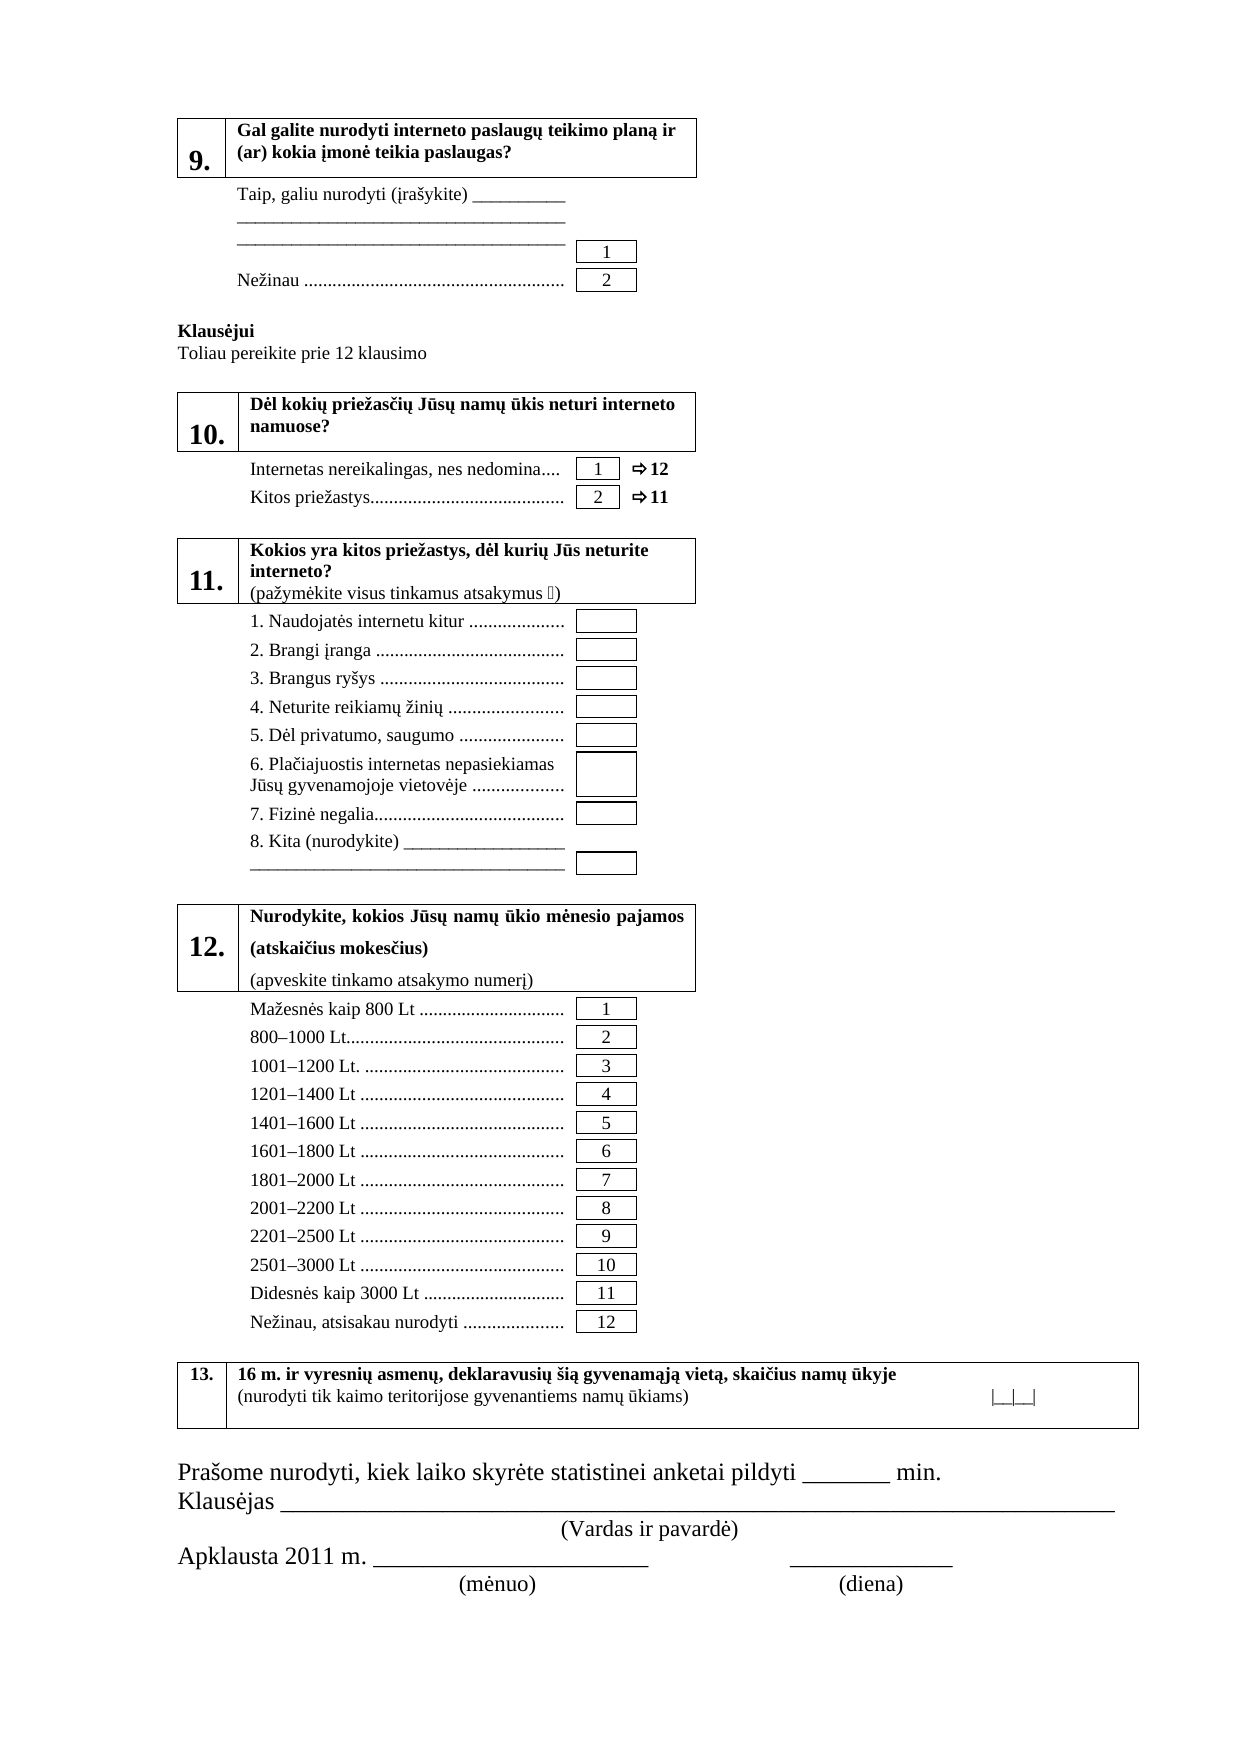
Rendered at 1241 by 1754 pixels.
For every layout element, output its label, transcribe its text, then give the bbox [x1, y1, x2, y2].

table_cell [177, 717, 238, 723]
table_cell [636, 1105, 696, 1111]
table_cell [577, 263, 636, 268]
table_cell [239, 1133, 576, 1139]
table_cell [577, 178, 636, 183]
table_cell [177, 1162, 238, 1167]
table_cell [636, 689, 696, 694]
table_cell [637, 1310, 696, 1332]
table_cell [637, 609, 696, 632]
text Apklausta 2011 m. ______________________ _____________ [177, 1541, 1122, 1570]
table_cell [177, 1082, 238, 1105]
table_cell [177, 666, 238, 689]
table_cell 7 [577, 1169, 636, 1190]
table_cell [637, 751, 696, 796]
table_cell 11 [577, 1282, 636, 1304]
table_cell 2. Brangi įranga [239, 638, 576, 660]
text (Vardas ir pavardė) [177, 1515, 1122, 1541]
table_cell [636, 824, 696, 830]
table_cell [636, 178, 696, 183]
table_cell [620, 452, 696, 457]
table_cell [577, 803, 636, 824]
table_cell 7. Fizinė negalia [239, 801, 576, 824]
table_cell [177, 1275, 238, 1281]
table_cell [239, 689, 576, 694]
table_cell [637, 1082, 696, 1105]
table_cell [636, 1190, 696, 1196]
table_cell [239, 1019, 576, 1025]
table_cell 10 [577, 1254, 636, 1275]
table_cell [239, 1247, 576, 1253]
table_cell 8 [577, 1197, 636, 1218]
table_cell [177, 1281, 238, 1304]
table_cell [177, 1253, 238, 1275]
text Klausėjas [177, 1486, 1122, 1515]
table_cell [177, 1111, 238, 1133]
table_cell 1 [577, 998, 636, 1019]
table_cell [177, 751, 238, 796]
table_cell [637, 666, 696, 689]
table_cell 3 [577, 1055, 636, 1076]
table_cell 1601–1800 Lt . [239, 1139, 576, 1162]
table_cell [177, 695, 238, 717]
table_cell [577, 724, 636, 746]
table_cell [239, 632, 576, 638]
table_cell Mažesnės kaip 800 Lt [239, 997, 576, 1019]
table_cell [637, 1168, 696, 1190]
table_cell [577, 753, 636, 796]
table_cell [637, 1111, 696, 1133]
table_cell [177, 1224, 238, 1247]
table_cell [637, 1224, 696, 1247]
table_cell 2201–2500 Lt [239, 1224, 576, 1247]
table_cell [177, 452, 238, 457]
table_cell [177, 1105, 238, 1111]
table_cell [239, 796, 576, 801]
table_cell [177, 830, 238, 874]
table_cell [576, 1220, 636, 1224]
table_cell [576, 747, 636, 751]
table_cell [177, 485, 238, 508]
table_cell [636, 1076, 696, 1082]
table_header 12. [178, 905, 238, 991]
table_cell 2001–2200 Lt [239, 1196, 576, 1218]
table_cell [576, 1049, 636, 1054]
table_cell [177, 1219, 238, 1224]
table_cell [576, 1248, 636, 1253]
table_cell 1. Naudojatės internetu kitur . [239, 609, 576, 632]
table_cell [177, 1310, 238, 1332]
table_cell [636, 1048, 696, 1054]
table_cell [636, 746, 696, 751]
table_cell [636, 660, 696, 666]
table_cell Nežinau, atsisakau nurodyti [239, 1310, 576, 1332]
table_cell [576, 480, 620, 485]
table_cell [637, 1253, 696, 1275]
table_cell 12 [577, 1311, 636, 1332]
table_cell [177, 723, 238, 746]
table_cell [177, 638, 238, 660]
table_cell [177, 992, 238, 997]
table_cell [636, 796, 696, 801]
table_cell [576, 1134, 636, 1139]
table_cell [620, 479, 696, 485]
table_cell [637, 1139, 696, 1162]
table_cell 1801–2000 Lt [239, 1168, 576, 1190]
table_header 16 m. ir vyresnių asmenų, deklaravusių šią gyvenamąją vietą, skaičius namų ūkyje (nurodyti tik kaimo teritorijose gyvenantiems namų ūkiams) |__|__| [227, 1363, 1138, 1428]
table_cell 11 [620, 485, 696, 508]
table_cell [576, 690, 636, 694]
table_header 10. [178, 393, 238, 451]
table_cell 2501–3000 Lt [239, 1253, 576, 1275]
table_cell [576, 830, 636, 851]
table_cell [226, 262, 577, 268]
table_cell 6. Plačiajuostis internetas nepasiekiamas Jūsų gyvenamojoje vietovėje [239, 751, 576, 796]
table_cell [636, 992, 696, 997]
table_cell [636, 604, 696, 609]
table_cell [177, 689, 238, 694]
table_cell [226, 178, 577, 183]
table_cell [239, 660, 576, 666]
table_cell [576, 1191, 636, 1196]
table_cell [177, 997, 238, 1019]
table_cell [636, 1162, 696, 1167]
table_cell [637, 638, 696, 660]
table_cell [239, 746, 576, 751]
table_cell Taip, galiu nurodyti (įrašykite) _ _ [226, 183, 577, 262]
table_cell [636, 1133, 696, 1139]
table_cell [177, 178, 226, 183]
table_cell [576, 1106, 636, 1111]
table_cell [576, 1305, 636, 1309]
table_cell [177, 262, 226, 268]
table_cell [637, 997, 696, 1019]
table_cell 8. Kita (nurodykite) _ [239, 830, 576, 874]
table_cell [177, 632, 238, 638]
table_cell [576, 661, 636, 666]
table_cell [239, 1076, 576, 1082]
table_header Dėl kokių priežasčių Jūsų namų ūkis neturi interneto namuose? [239, 393, 695, 451]
table_cell [239, 992, 576, 997]
table_cell [637, 1281, 696, 1304]
table_cell [636, 830, 696, 874]
table_cell [576, 604, 636, 609]
table_cell [576, 1163, 636, 1167]
table_cell [239, 717, 576, 723]
table_cell 800–1000 Lt. [239, 1025, 576, 1048]
table_cell [576, 1077, 636, 1082]
table_cell 6 [577, 1140, 636, 1162]
table_cell 2 [577, 1026, 636, 1048]
table_cell [239, 1275, 576, 1281]
table_cell [637, 268, 696, 291]
table_cell 2 [577, 486, 619, 508]
table_cell [177, 457, 238, 479]
table_cell [637, 1054, 696, 1076]
table_cell [177, 1025, 238, 1048]
table_cell [636, 1219, 696, 1224]
table_cell [576, 452, 620, 457]
table_cell Nežinau [226, 268, 576, 291]
text Toliau pereikite prie 12 klausimo [177, 342, 1122, 363]
table_cell [576, 797, 636, 801]
table_cell [239, 1048, 576, 1054]
table_cell [576, 992, 636, 997]
table_cell [576, 1276, 636, 1281]
table_cell 1 [577, 458, 619, 479]
table_cell [637, 695, 696, 717]
table_cell [576, 1020, 636, 1025]
table_cell [577, 183, 636, 239]
table_cell [239, 1190, 576, 1196]
table_cell [636, 1275, 696, 1281]
table_cell [177, 268, 226, 291]
table_cell [177, 824, 238, 830]
table_cell [239, 824, 576, 830]
table_cell 4 [577, 1083, 636, 1105]
table_cell Internetas nereikalingas, nes nedomina [239, 457, 576, 479]
table_cell 12 [620, 457, 696, 479]
table_cell [636, 183, 696, 262]
table_cell [636, 632, 696, 638]
table_cell [637, 1196, 696, 1218]
table_cell [177, 746, 238, 751]
table_cell [177, 1139, 238, 1162]
table_cell [576, 825, 636, 830]
table_cell [637, 723, 696, 746]
table_cell [177, 1054, 238, 1076]
table_cell [177, 479, 238, 485]
table_cell [637, 1025, 696, 1048]
table_cell [239, 1304, 576, 1309]
table_cell [177, 1196, 238, 1218]
table_header 13. [178, 1363, 226, 1428]
table_cell [637, 801, 696, 824]
table_cell [177, 604, 238, 609]
table_cell [177, 1247, 238, 1253]
table_cell [576, 633, 636, 638]
table_cell 1 [577, 241, 636, 262]
table_cell [576, 718, 636, 723]
table_cell [177, 1133, 238, 1139]
table_cell [177, 1168, 238, 1190]
table_cell [636, 717, 696, 723]
table_cell [636, 1304, 696, 1309]
table_cell Kitos priežastys. [239, 485, 576, 508]
table_cell [239, 479, 576, 485]
table_cell [177, 1304, 238, 1309]
table_cell [577, 639, 636, 660]
table_header Gal galite nurodyti interneto paslaugų teikimo planą ir (ar) kokia įmonė teikia paslaugas? [226, 119, 696, 177]
table_cell [239, 452, 576, 457]
table_cell 2 [577, 269, 636, 291]
table_cell [636, 1247, 696, 1253]
table_cell [239, 1105, 576, 1111]
table_cell [177, 796, 238, 801]
table_cell [577, 696, 636, 717]
table_cell [177, 183, 226, 262]
table_cell 3. Brangus ryšys [239, 666, 576, 689]
table_cell [636, 262, 696, 268]
table_cell 5. Dėl privatumo, saugumo [239, 723, 576, 746]
text Klausėjui [177, 320, 1122, 342]
table_cell 5 [577, 1112, 636, 1133]
table_cell [177, 1190, 238, 1196]
table_cell [577, 610, 636, 632]
text Prašome nurodyti, kiek laiko skyrėte statistinei anketai pildyti _______ min. [177, 1457, 1122, 1486]
table_cell [239, 1219, 576, 1224]
table_cell [177, 1019, 238, 1025]
table_header 11. [178, 539, 238, 603]
table_header Kokios yra kitos priežastys, dėl kurių Jūs neturite interneto? (pažymėkite visus tinkamus atsakymus  X) [239, 539, 695, 603]
table_cell 9 [577, 1225, 636, 1247]
table_cell 1401–1600 Lt [239, 1111, 576, 1133]
table_header Nurodykite, kokios Jūsų namų ūkio mėnesio pajamos (atskaičius mokesčius) (apveskite tinkamo atsakymo numerį) [239, 905, 695, 991]
table_header 9. [178, 119, 225, 177]
table_cell [177, 609, 238, 632]
table_cell [239, 1162, 576, 1167]
table_cell [577, 853, 636, 874]
table_cell [577, 667, 636, 689]
table_cell [177, 1076, 238, 1082]
table_cell 1001–1200 Lt. [239, 1054, 576, 1076]
table_cell [636, 1019, 696, 1025]
table_cell [177, 660, 238, 666]
text (mėnuo) (diena) [458, 1570, 1122, 1596]
table_cell [177, 1048, 238, 1054]
table_cell Didesnės kaip 3000 Lt . [239, 1281, 576, 1304]
table_cell 4. Neturite reikiamų žinių [239, 695, 576, 717]
table_cell [177, 801, 238, 824]
table_cell [239, 604, 576, 609]
table_cell 1201–1400 Lt [239, 1082, 576, 1105]
